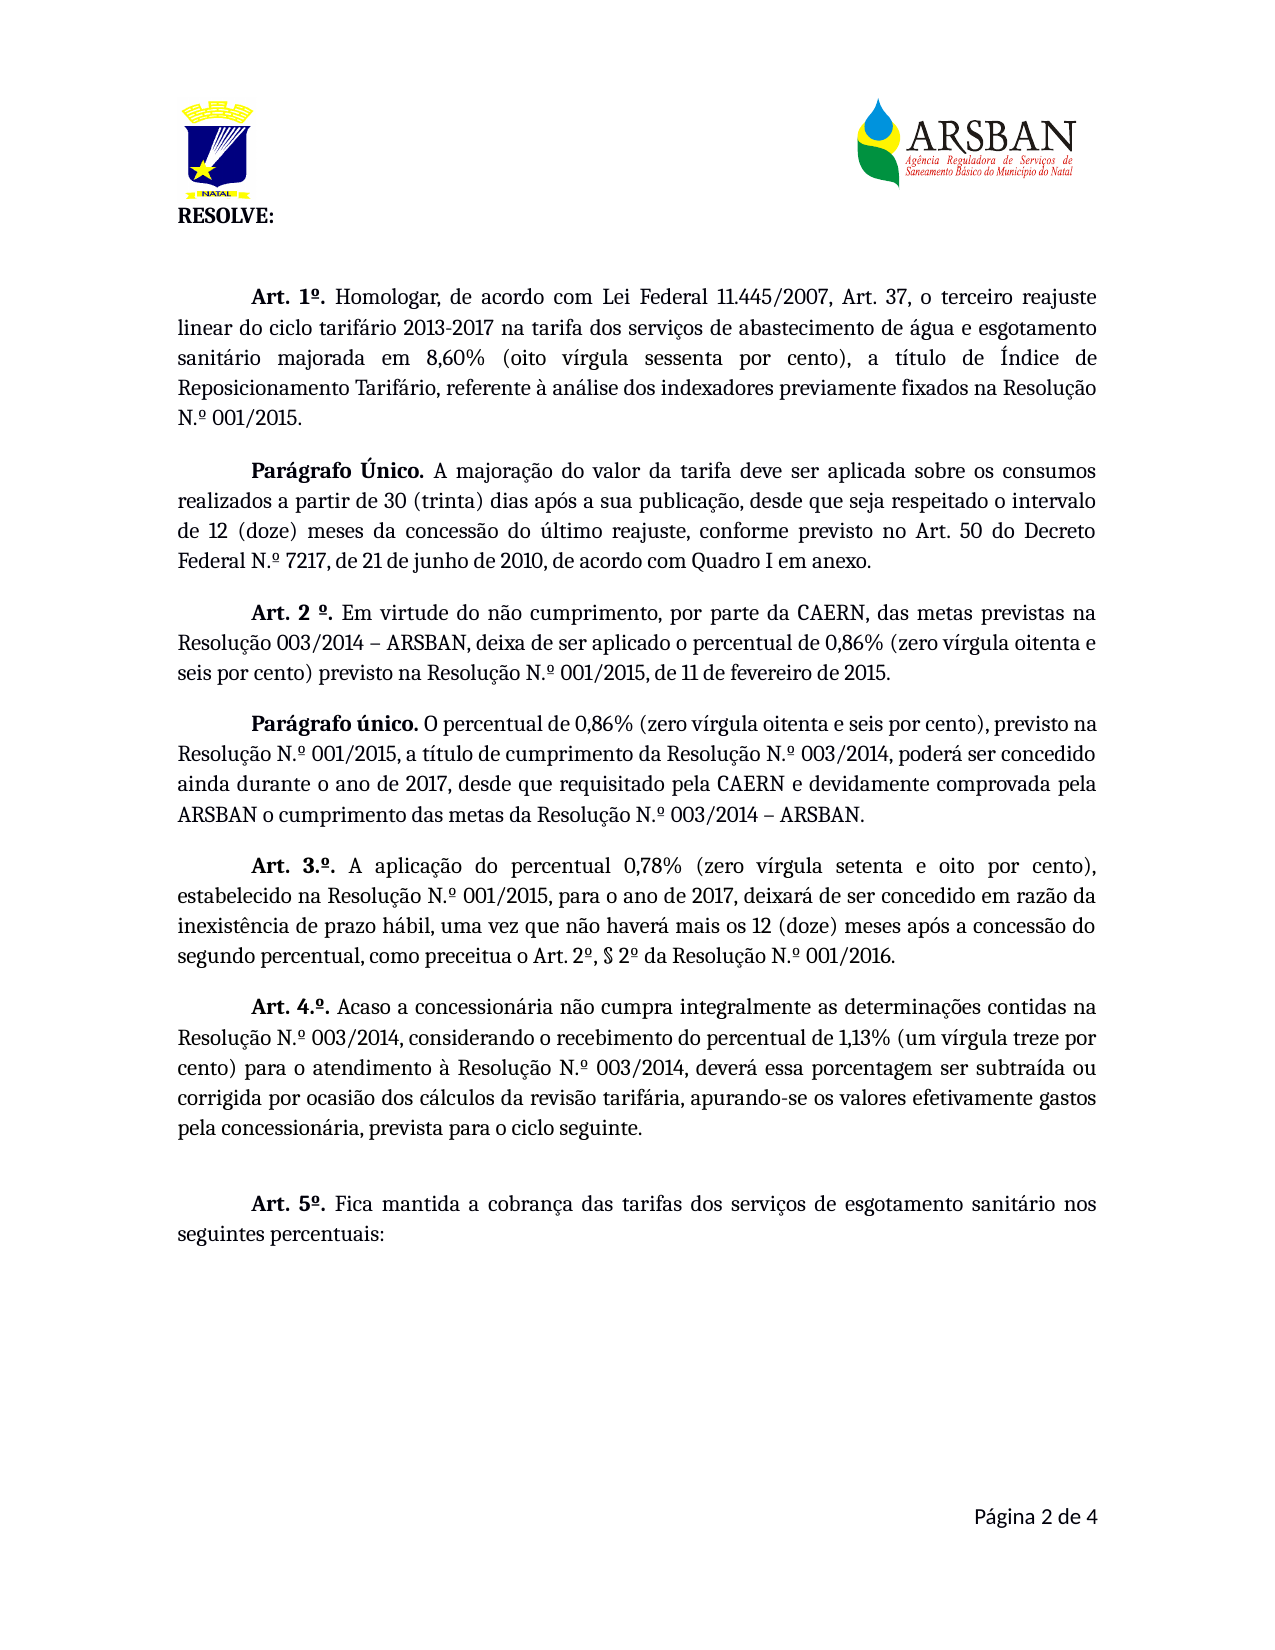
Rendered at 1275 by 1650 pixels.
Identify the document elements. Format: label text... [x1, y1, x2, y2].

text RESOLVE: [177, 203, 1098, 229]
text Parágrafo único. O percentual de 0,86% (zero vírgula oitenta e seis por cento), previsto na Resolução N.º 001/2015, a título de cumprimento da Resolução N.º 003/2014, poderá ser concedido ainda durante o ano de 2017, desde que requisitado pela CAERN e devidamente comprovada pela ARSBAN o cumprimento das metas da Resolução N.º 003/2014 – ARSBAN. [177, 711, 1098, 828]
picture [177, 97, 257, 203]
text Art. 3.º. A aplicação do percentual 0,78% (zero vírgula setenta e oito por cento), estabelecido na Resolução N.º 001/2015, para o ano de 2017, deixará de ser concedido em razão da inexistência de prazo hábil, uma vez que não haverá mais os 12 (doze) meses após a concessão do segundo percentual, como preceitua o Art. 2º, § 2º da Resolução N.º 001/2016. [177, 852, 1098, 969]
text Art. 1º. Homologar, de acordo com Lei Federal 11.445/2007, Art. 37, o terceiro reajuste linear do ciclo tarifário 2013-2017 na tarifa dos serviços de abastecimento de água e esgotamento sanitário majorada em 8,60% (oito vírgula sessenta por cento), a título de Índice de Reposicionamento Tarifário, referente à análise dos indexadores previamente fixados na Resolução N.º 001/2015. [177, 284, 1098, 431]
text Art. 2 º. Em virtude do não cumprimento, por parte da CAERN, das metas previstas na Resolução 003/2014 – ARSBAN, deixa de ser aplicado o percentual de 0,86% (zero vírgula oitenta e seis por cento) previsto na Resolução N.º 001/2015, de 11 de fevereiro de 2015. [177, 599, 1098, 686]
text Art. 5º. Fica mantida a cobrança das tarifas dos serviços de esgotamento sanitário nos seguintes percentuais: [177, 1191, 1098, 1248]
text Art. 4.º. Acaso a concessionária não cumpra integralmente as determinações contidas na Resolução N.º 003/2014, considerando o recebimento do percentual de 1,13% (um vírgula treze por cento) para o atendimento à Resolução N.º 003/2014, deverá essa porcentagem ser subtraída ou corrigida por ocasião dos cálculos da revisão tarifária, apurando-se os valores efetivamente gastos pela concessionária, prevista para o ciclo seguinte. [177, 994, 1098, 1141]
text Parágrafo Único. A majoração do valor da tarifa deve ser aplicada sobre os consumos realizados a partir de 30 (trinta) dias após a sua publicação, desde que seja respeitado o intervalo de 12 (doze) meses da concessão do último reajuste, conforme previsto no Art. 50 do Decreto Federal N.º 7217, de 21 de junho de 2010, de acordo com Quadro I em anexo. [177, 456, 1098, 575]
